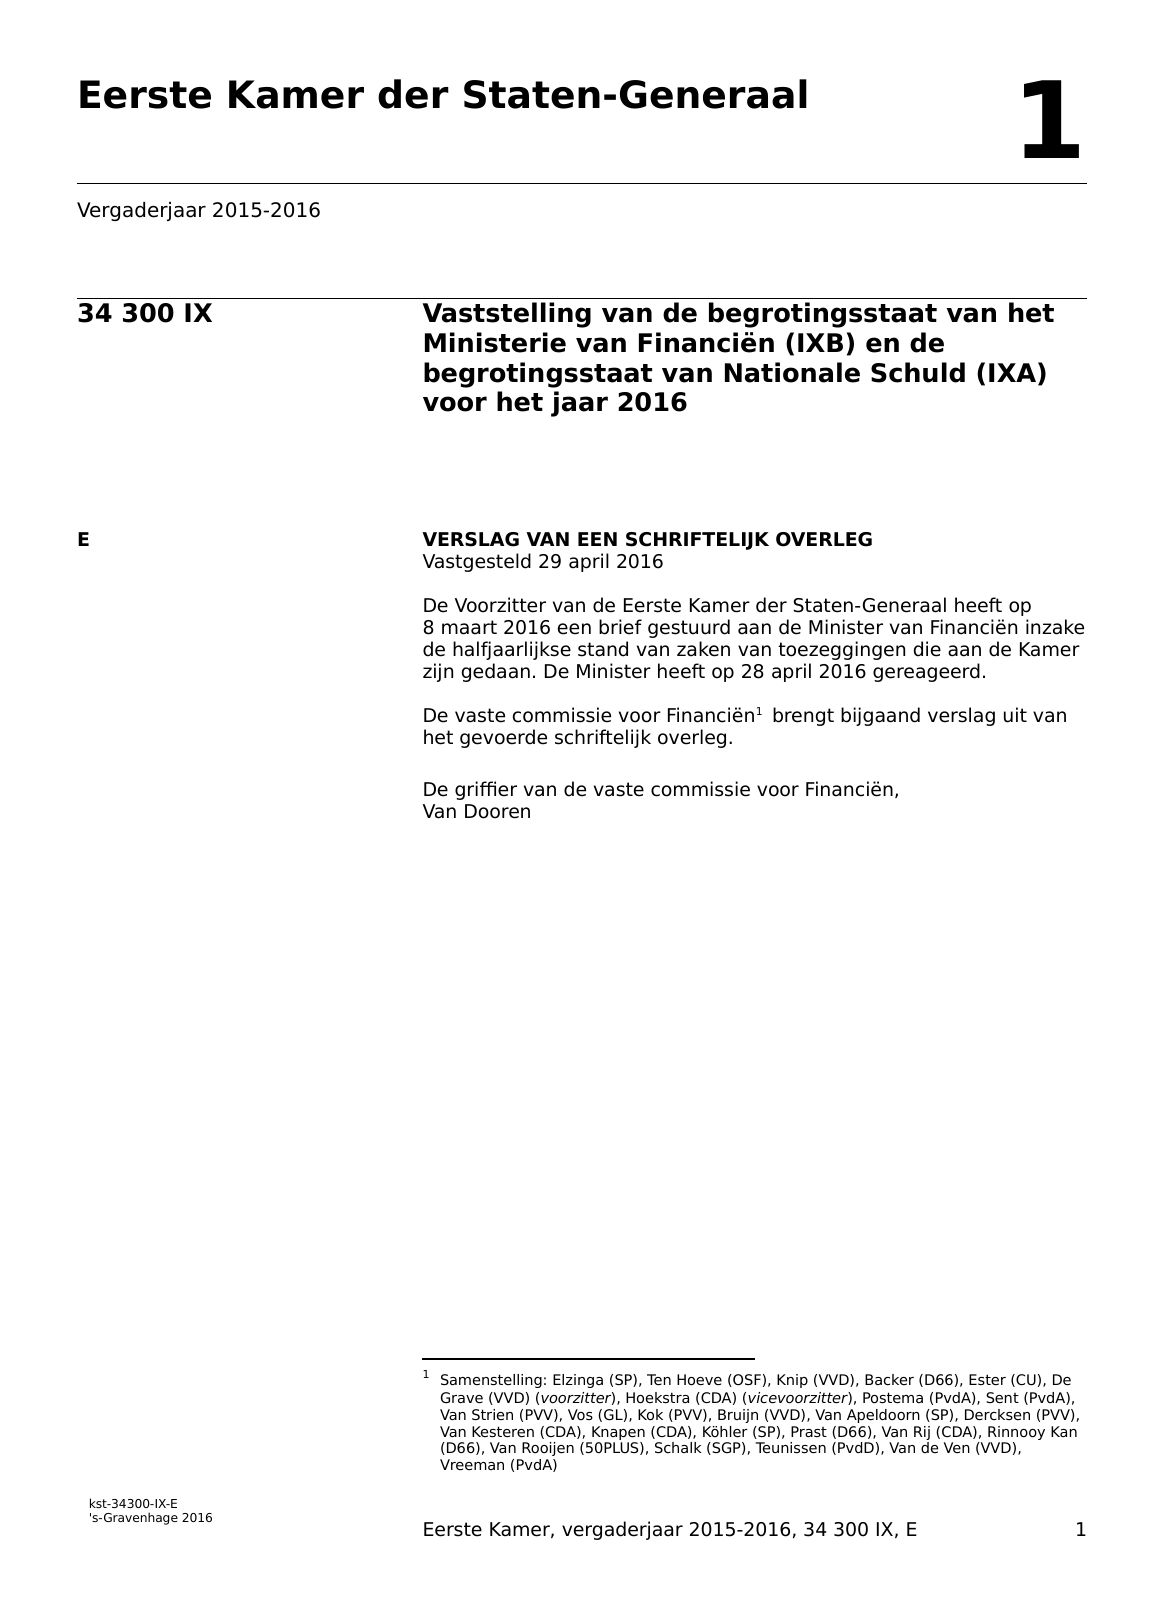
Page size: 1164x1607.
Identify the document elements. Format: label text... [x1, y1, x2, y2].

text 's-Gravenhage 2016 [88, 1511, 323, 1525]
table_cell Vergaderjaar 2015-2016 [77, 184, 1087, 298]
text De vaste commissie voor Financiën brengt bijgaand verslag uit van het gevoerde schriftelijk overleg. [422, 705, 1087, 749]
table_header 1 [886, 59, 1087, 183]
table_header Eerste Kamer der Staten-Generaal [77, 59, 886, 183]
text Vastgesteld 29 april 2016 [422, 551, 1087, 573]
text De Voorzitter van de Eerste Kamer der Staten-Generaal heeft op 8 maart 2016 een brief gestuurd aan de Minister van Financiën inzake de halfjaarlijkse stand van zaken van toezeggingen die aan de Kamer zijn gedaan. De Minister heeft op 28 april 2016 gereageerd. [422, 595, 1087, 683]
text Samenstelling: Elzinga (SP), Ten Hoeve (OSF), Knip (VVD), Backer (D66), Ester (CU), De Grave (VVD) (voorzitter), Hoekstra (CDA) (vicevoorzitter), Postema (PvdA), Sent (PvdA), Van Strien (PVV), Vos (GL), Kok (PVV), Bruijn (VVD), Van Apeldoorn (SP), Dercksen (PVV), Van Kesteren (CDA), Knapen (CDA), Köhler (SP), Prast (D66), Van Rij (CDA), Rinnooy Kan (D66), Van Rooijen (50PLUS), Schalk (SGP), Teunissen (PvdD), Van de Ven (VVD), Vreeman (PvdA) [422, 1368, 1087, 1474]
text kst-34300-IX-E [88, 1497, 323, 1511]
subtitle 34 300 IX Vaststelling van de begrotingsstaat van het Ministerie van Financiën (IXB) en de begrotingsstaat van Nationale Schuld (IXA) voor het jaar 2016 [77, 299, 1087, 418]
text De griffier van de vaste commissie voor Financiën, Van Dooren [422, 779, 1087, 823]
subtitle E VERSLAG VAN EEN SCHRIFTELIJK OVERLEG [77, 529, 1087, 551]
